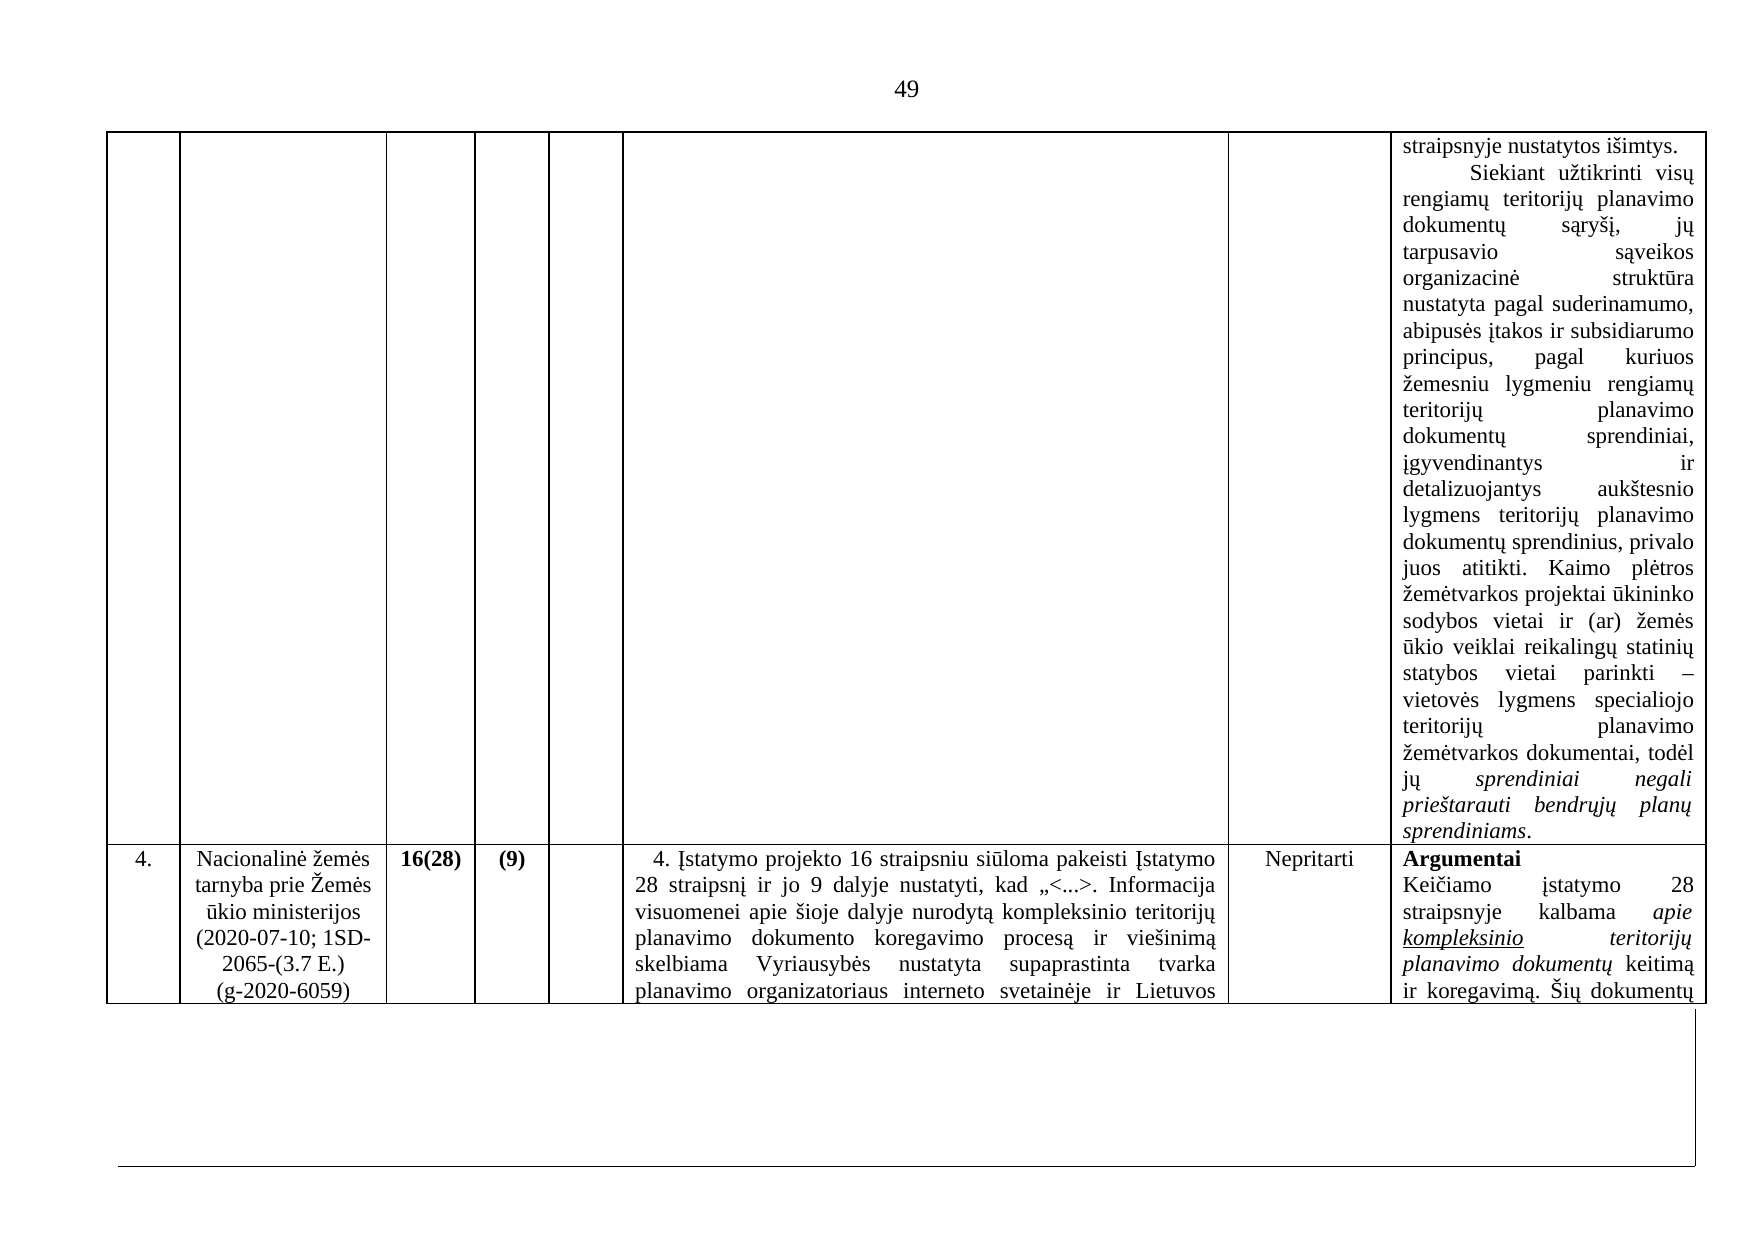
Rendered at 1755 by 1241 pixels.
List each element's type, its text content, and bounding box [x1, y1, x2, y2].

table_cell [181, 133, 386, 844]
table_cell [476, 133, 548, 844]
table_cell [387, 133, 474, 844]
table_cell Argumentai Keičiamo įstatymo 28 straipsnyje kalbama apie kompleksinio teritorijų planavimo dokumentų keitimą ir koregavimą. Šių dokumentų [1392, 845, 1705, 1003]
table_cell 4. Įstatymo projekto 16 straipsniu siūloma pakeisti Įstatymo 28 straipsnį ir jo 9 dalyje nustatyti, kad „<...>. Informacija visuomenei apie šioje dalyje nurodytą kompleksinio teritorijų planavimo dokumento koregavimo procesą ir viešinimą skelbiama Vyriausybės nustatyta supaprastinta tvarka planavimo organizatoriaus interneto svetainėje ir Lietuvos [624, 845, 1228, 1003]
table_cell [550, 133, 622, 844]
table_cell 4. [108, 845, 179, 1003]
table_cell Nepritarti [1229, 845, 1390, 1003]
table_cell [108, 133, 179, 844]
table_cell (9) [476, 845, 548, 1003]
table_cell 16(28) [387, 845, 474, 1003]
table_cell [1229, 133, 1390, 844]
table_cell Nacionalinė žemės tarnyba prie Žemės ūkio ministerijos (2020-07-10; 1SD-2065-(3.7 E.) (g-2020-6059) [181, 845, 386, 1003]
table_cell [624, 133, 1228, 844]
table_cell [550, 845, 622, 1003]
table_cell straipsnyje nustatytos išimtys. Siekiant užtikrinti visų rengiamų teritorijų planavimo dokumentų sąryšį, jų tarpusavio sąveikos organizacinė struktūra nustatyta pagal suderinamumo, abipusės įtakos ir subsidiarumo principus, pagal kuriuos žemesniu lygmeniu rengiamų teritorijų planavimo dokumentų sprendiniai, įgyvendinantys ir detalizuojantys aukštesnio lygmens teritorijų planavimo dokumentų sprendinius, privalo juos atitikti. Kaimo plėtros žemėtvarkos projektai ūkininko sodybos vietai ir (ar) žemės ūkio veiklai reikalingų statinių statybos vietai parinkti – vietovės lygmens specialiojo teritorijų planavimo žemėtvarkos dokumentai, todėl jų sprendiniai negali prieštarauti bendrųjų planų sprendiniams. [1392, 133, 1705, 844]
